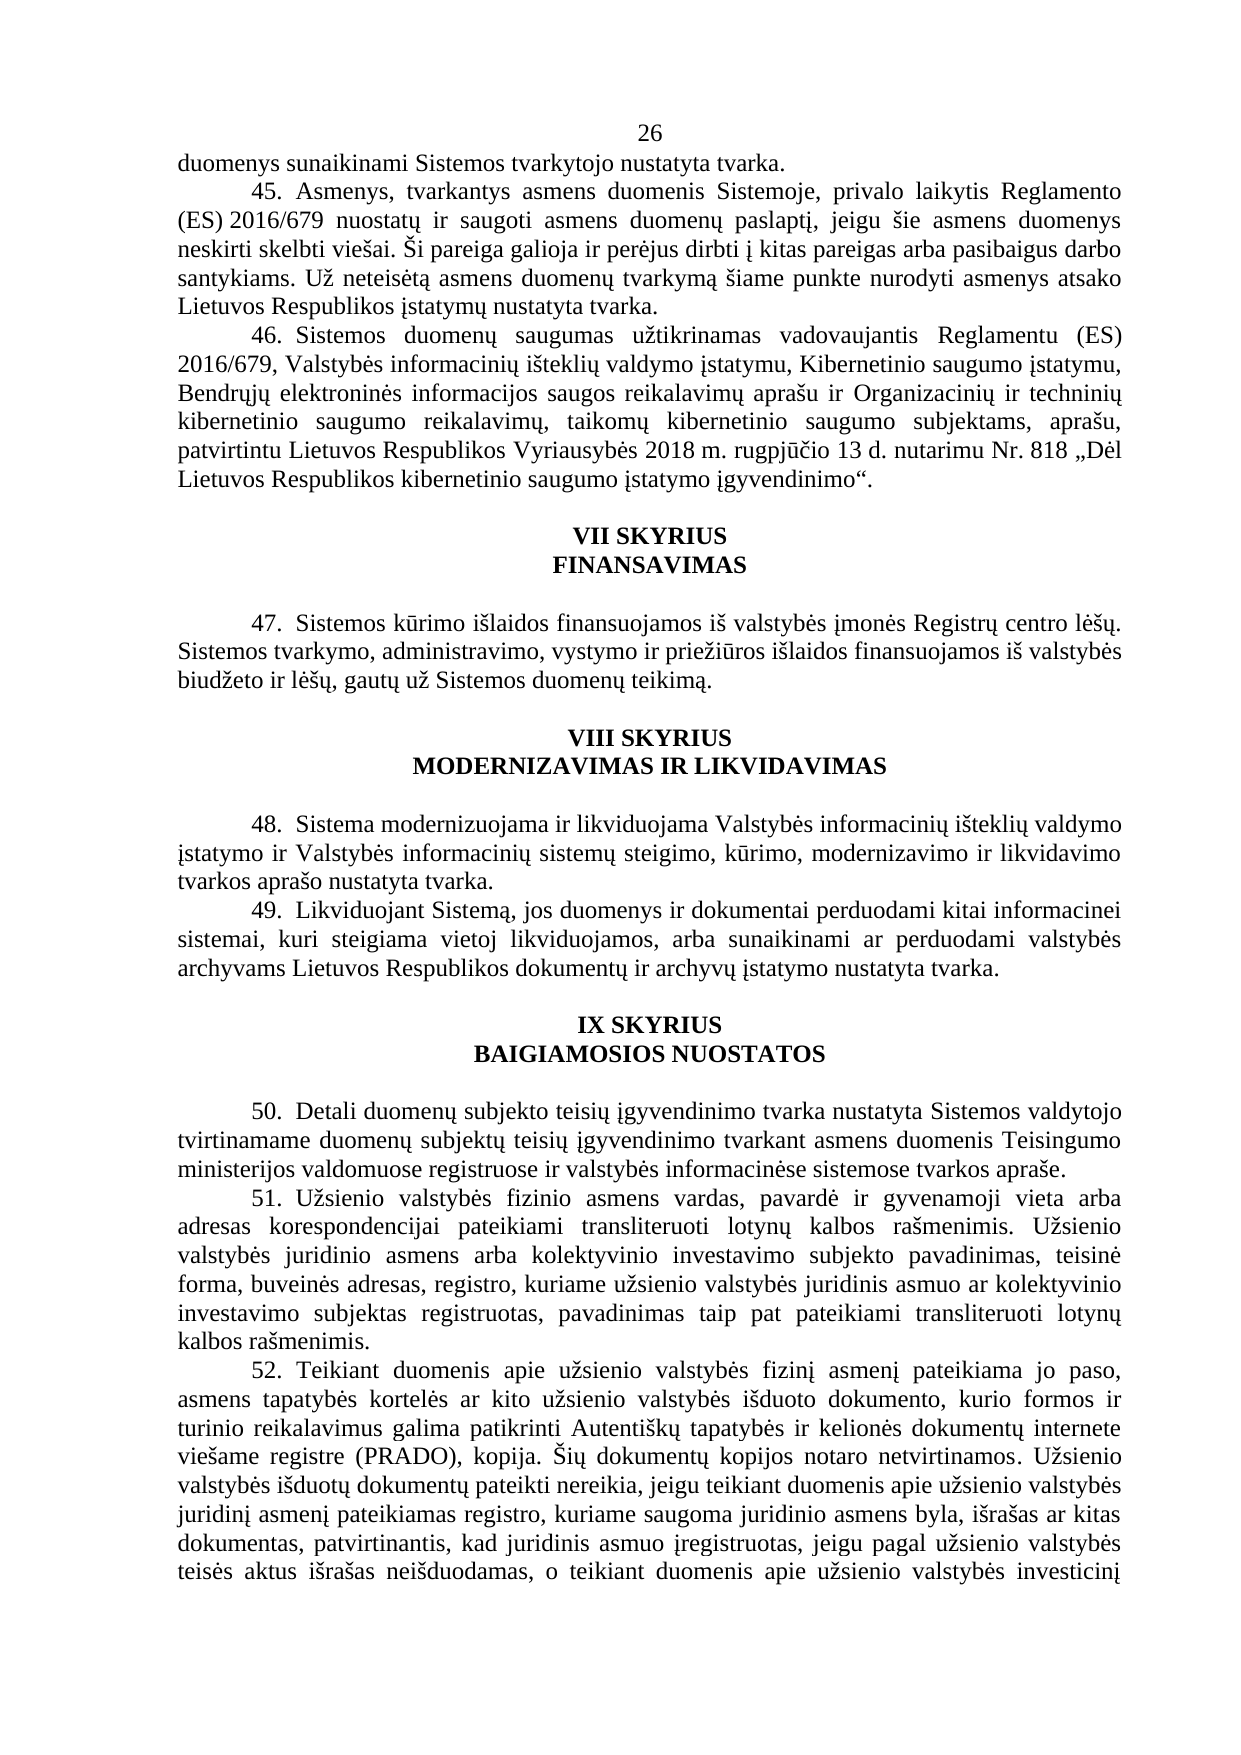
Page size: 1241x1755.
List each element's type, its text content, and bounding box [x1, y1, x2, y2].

text FINANSAVIMAS [177, 550, 1122, 579]
text 51. Užsienio valstybės fizinio asmens vardas, pavardė ir gyvenamoji vieta arba adresas korespondencijai pateikiami transliteruoti lotynų kalbos rašmenimis. Užsienio valstybės juridinio asmens arba kolektyvinio investavimo subjekto pavadinimas, teisinė forma, buveinės adresas, registro, kuriame užsienio valstybės juridinis asmuo ar kolektyvinio investavimo subjektas registruotas, pavadinimas taip pat pateikiami transliteruoti lotynų kalbos rašmenimis. [177, 1183, 1122, 1355]
text 46. Sistemos duomenų saugumas užtikrinamas vadovaujantis Reglamentu (ES) 2016/679, Valstybės informacinių išteklių valdymo įstatymu, Kibernetinio saugumo įstatymu, Bendrųjų elektroninės informacijos saugos reikalavimų aprašu ir Organizacinių ir techninių kibernetinio saugumo reikalavimų, taikomų kibernetinio saugumo subjektams, aprašu, patvirtintu Lietuvos Respublikos Vyriausybės 2018 m. rugpjūčio 13 d. nutarimu Nr. 818 „Dėl Lietuvos Respublikos kibernetinio saugumo įstatymo įgyvendinimo“. [177, 320, 1122, 493]
text 52. Teikiant duomenis apie užsienio valstybės fizinį asmenį pateikiama jo paso, asmens tapatybės kortelės ar kito užsienio valstybės išduoto dokumento, kurio formos ir turinio reikalavimus galima patikrinti Autentiškų tapatybės ir kelionės dokumentų internete viešame registre (PRADO), kopija. Šių dokumentų kopijos notaro netvirtinamos. Užsienio valstybės išduotų dokumentų pateikti nereikia, jeigu teikiant duomenis apie užsienio valstybės juridinį asmenį pateikiamas registro, kuriame saugoma juridinio asmens byla, išrašas ar kitas dokumentas, patvirtinantis, kad juridinis asmuo įregistruotas, jeigu pagal užsienio valstybės teisės aktus išrašas neišduodamas, o teikiant duomenis apie užsienio valstybės investicinį [177, 1355, 1122, 1585]
text 48. Sistema modernizuojama ir likviduojama Valstybės informacinių išteklių valdymo įstatymo ir Valstybės informacinių sistemų steigimo, kūrimo, modernizavimo ir likvidavimo tvarkos aprašo nustatyta tvarka. [177, 809, 1122, 895]
text IX SKYRIUS [177, 1010, 1122, 1039]
text VIII SKYRIUS [177, 723, 1122, 751]
text 45. Asmenys, tvarkantys asmens duomenis Sistemoje, privalo laikytis Reglamento (ES) 2016/679 nuostatų ir saugoti asmens duomenų paslaptį, jeigu šie asmens duomenys neskirti skelbti viešai. Ši pareiga galioja ir perėjus dirbti į kitas pareigas arba pasibaigus darbo santykiams. Už neteisėtą asmens duomenų tvarkymą šiame punkte nurodyti asmenys atsako Lietuvos Respublikos įstatymų nustatyta tvarka. [177, 176, 1122, 320]
text 49. Likviduojant Sistemą, jos duomenys ir dokumentai perduodami kitai informacinei sistemai, kuri steigiama vietoj likviduojamos, arba sunaikinami ar perduodami valstybės archyvams Lietuvos Respublikos dokumentų ir archyvų įstatymo nustatyta tvarka. [177, 895, 1122, 981]
text 50. Detali duomenų subjekto teisių įgyvendinimo tvarka nustatyta Sistemos valdytojo tvirtinamame duomenų subjektų teisių įgyvendinimo tvarkant asmens duomenis Teisingumo ministerijos valdomuose registruose ir valstybės informacinėse sistemose tvarkos apraše. [177, 1096, 1122, 1183]
text duomenys sunaikinami Sistemos tvarkytojo nustatyta tvarka. [177, 148, 1122, 176]
text VII SKYRIUS [177, 521, 1122, 550]
text MODERNIZAVIMAS IR LIKVIDAVIMAS [177, 751, 1122, 780]
text BAIGIAMOSIOS NUOSTATOS [177, 1039, 1122, 1068]
text 47. Sistemos kūrimo išlaidos finansuojamos iš valstybės įmonės Registrų centro lėšų. Sistemos tvarkymo, administravimo, vystymo ir priežiūros išlaidos finansuojamos iš valstybės biudžeto ir lėšų, gautų už Sistemos duomenų teikimą. [177, 608, 1122, 694]
